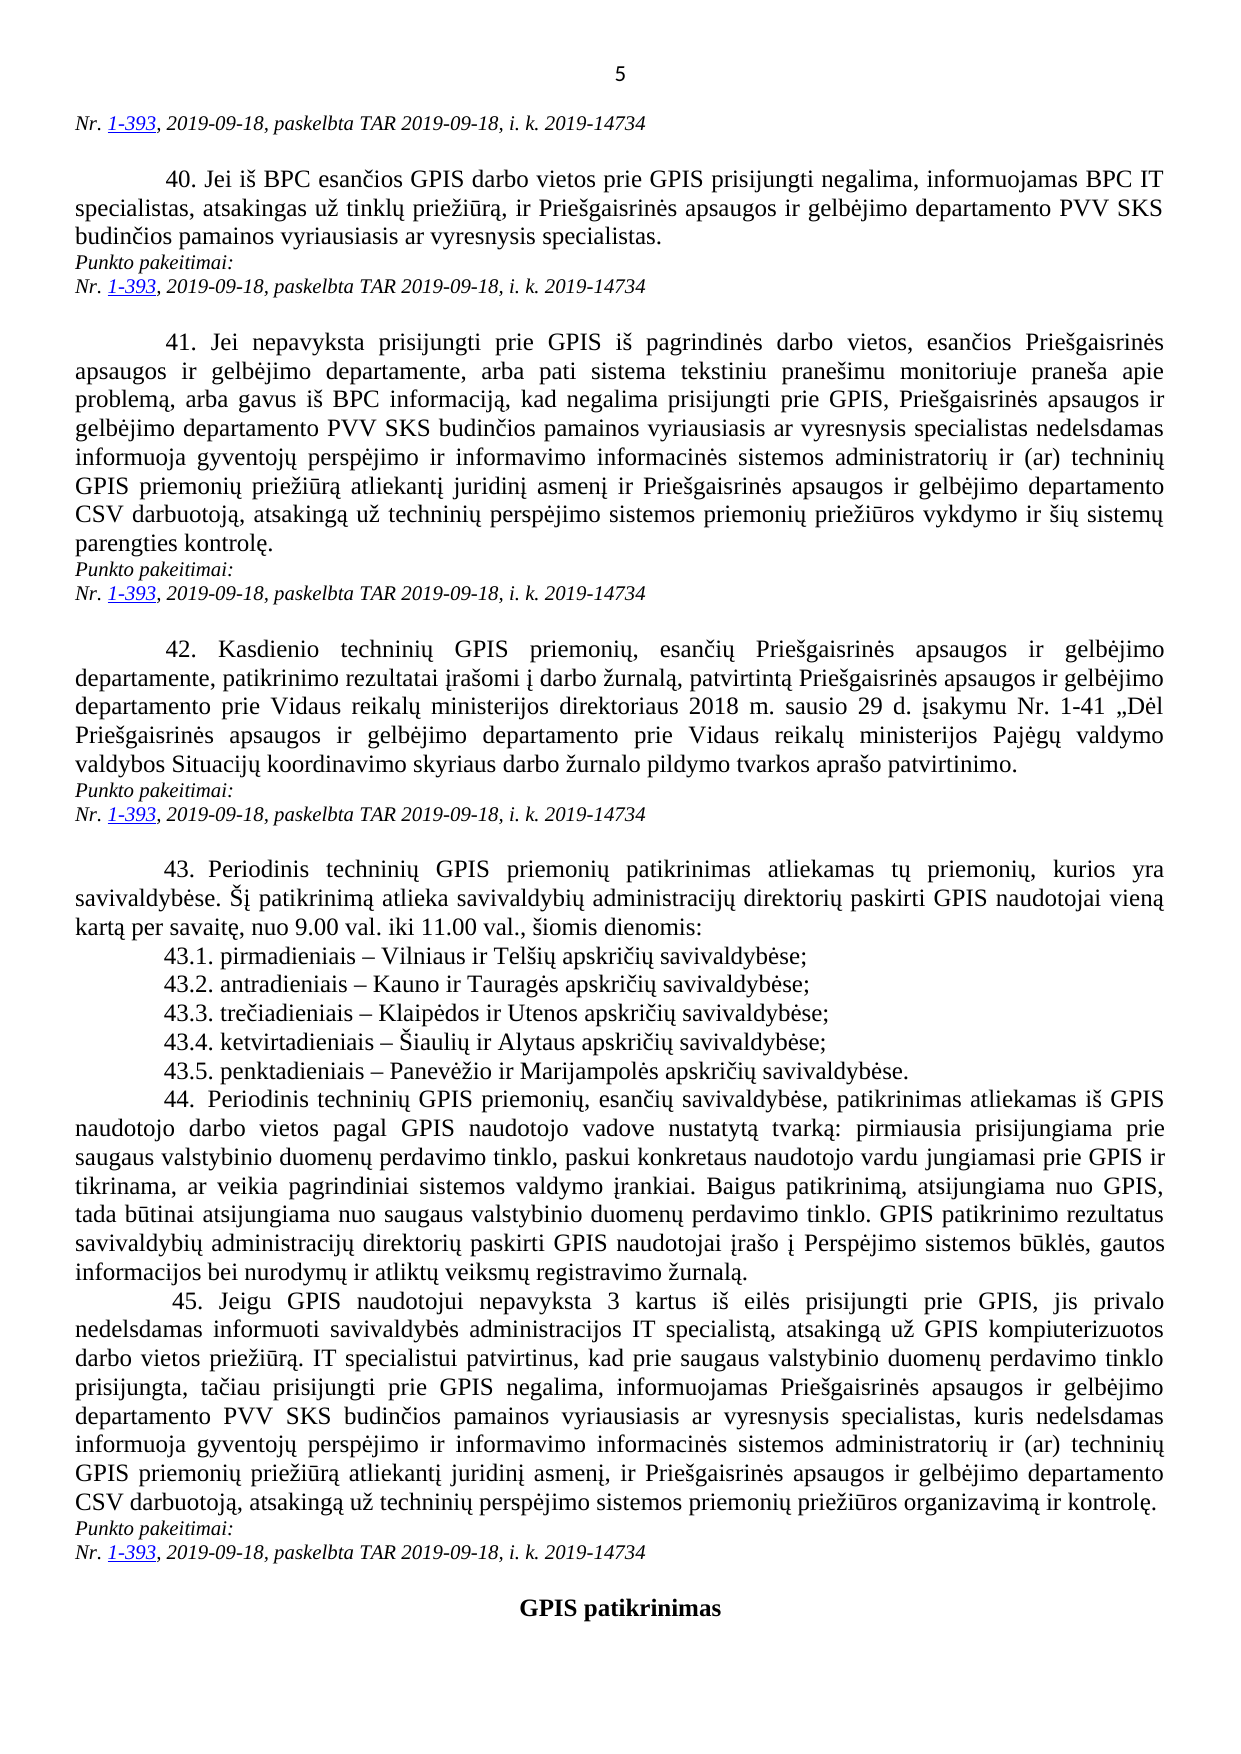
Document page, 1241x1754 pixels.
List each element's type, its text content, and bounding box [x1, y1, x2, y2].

text Nr. 1-393, 2019-09-18, paskelbta TAR 2019-09-18, i. k. 2019-14734 [75, 274, 1165, 298]
text Nr. 1-393, 2019-09-18, paskelbta TAR 2019-09-18, i. k. 2019-14734 [75, 581, 1165, 605]
text 43.3. trečiadieniais – Klaipėdos ir Utenos apskričių savivaldybėse; [75, 998, 1165, 1027]
text Nr. 1-393, 2019-09-18, paskelbta TAR 2019-09-18, i. k. 2019-14734 [75, 111, 1165, 135]
text 45. Jeigu GPIS naudotojui nepavyksta 3 kartus iš eilės prisijungti prie GPIS, jis privalo nedelsdamas informuoti savivaldybės administracijos IT specialistą, atsakingą už GPIS kompiuterizuotos darbo vietos priežiūrą. IT specialistui patvirtinus, kad prie saugaus valstybinio duomenų perdavimo tinklo prisijungta, tačiau prisijungti prie GPIS negalima, informuojamas Priešgaisrinės apsaugos ir gelbėjimo departamento PVV SKS budinčios pamainos vyriausiasis ar vyresnysis specialistas, kuris nedelsdamas informuoja gyventojų perspėjimo ir informavimo informacinės sistemos administratorių ir (ar) techninių GPIS priemonių priežiūrą atliekantį juridinį asmenį, ir Priešgaisrinės apsaugos ir gelbėjimo departamento CSV darbuotoją, atsakingą už techninių perspėjimo sistemos priemonių priežiūros organizavimą ir kontrolę. [75, 1286, 1165, 1516]
text 43.1. pirmadieniais – Vilniaus ir Telšių apskričių savivaldybėse; [75, 941, 1165, 969]
text Nr. 1-393, 2019-09-18, paskelbta TAR 2019-09-18, i. k. 2019-14734 [75, 802, 1165, 826]
text Nr. 1-393, 2019-09-18, paskelbta TAR 2019-09-18, i. k. 2019-14734 [75, 1540, 1165, 1564]
text 41. Jei nepavyksta prisijungti prie GPIS iš pagrindinės darbo vietos, esančios Priešgaisrinės apsaugos ir gelbėjimo departamente, arba pati sistema tekstiniu pranešimu monitoriuje praneša apie problemą, arba gavus iš BPC informaciją, kad negalima prisijungti prie GPIS, Priešgaisrinės apsaugos ir gelbėjimo departamento PVV SKS budinčios pamainos vyriausiasis ar vyresnysis specialistas nedelsdamas informuoja gyventojų perspėjimo ir informavimo informacinės sistemos administratorių ir (ar) techninių GPIS priemonių priežiūrą atliekantį juridinį asmenį ir Priešgaisrinės apsaugos ir gelbėjimo departamento CSV darbuotoją, atsakingą už techninių perspėjimo sistemos priemonių priežiūros vykdymo ir šių sistemų parengties kontrolę. [75, 327, 1165, 557]
text 43.5. penktadieniais – Panevėžio ir Marijampolės apskričių savivaldybėse. [75, 1056, 1165, 1084]
text 40. Jei iš BPC esančios GPIS darbo vietos prie GPIS prisijungti negalima, informuojamas BPC IT specialistas, atsakingas už tinklų priežiūrą, ir Priešgaisrinės apsaugos ir gelbėjimo departamento PVV SKS budinčios pamainos vyriausiasis ar vyresnysis specialistas. [75, 164, 1165, 250]
text 42. Kasdienio techninių GPIS priemonių, esančių Priešgaisrinės apsaugos ir gelbėjimo departamente, patikrinimo rezultatai įrašomi į darbo žurnalą, patvirtintą Priešgaisrinės apsaugos ir gelbėjimo departamento prie Vidaus reikalų ministerijos direktoriaus 2018 m. sausio 29 d. įsakymu Nr. 1-41 „Dėl Priešgaisrinės apsaugos ir gelbėjimo departamento prie Vidaus reikalų ministerijos Pajėgų valdymo valdybos Situacijų koordinavimo skyriaus darbo žurnalo pildymo tvarkos aprašo patvirtinimo. [75, 634, 1165, 778]
text 43.2. antradieniais – Kauno ir Tauragės apskričių savivaldybėse; [75, 969, 1165, 998]
text Punkto pakeitimai: [75, 1516, 1165, 1540]
text GPIS patikrinimas [75, 1593, 1165, 1621]
text Punkto pakeitimai: [75, 557, 1165, 581]
text 44. Periodinis techninių GPIS priemonių, esančių savivaldybėse, patikrinimas atliekamas iš GPIS naudotojo darbo vietos pagal GPIS naudotojo vadove nustatytą tvarką: pirmiausia prisijungiama prie saugaus valstybinio duomenų perdavimo tinklo, paskui konkretaus naudotojo vardu jungiamasi prie GPIS ir tikrinama, ar veikia pagrindiniai sistemos valdymo įrankiai. Baigus patikrinimą, atsijungiama nuo GPIS, tada būtinai atsijungiama nuo saugaus valstybinio duomenų perdavimo tinklo. GPIS patikrinimo rezultatus savivaldybių administracijų direktorių paskirti GPIS naudotojai įrašo į Perspėjimo sistemos būklės, gautos informacijos bei nurodymų ir atliktų veiksmų registravimo žurnalą. [75, 1084, 1165, 1286]
text Punkto pakeitimai: [75, 250, 1165, 274]
text 43.4. ketvirtadieniais – Šiaulių ir Alytaus apskričių savivaldybėse; [75, 1027, 1165, 1056]
text Punkto pakeitimai: [75, 778, 1165, 802]
text 43. Periodinis techninių GPIS priemonių patikrinimas atliekamas tų priemonių, kurios yra savivaldybėse. Šį patikrinimą atlieka savivaldybių administracijų direktorių paskirti GPIS naudotojai vieną kartą per savaitę, nuo 9.00 val. iki 11.00 val., šiomis dienomis: [75, 854, 1165, 941]
